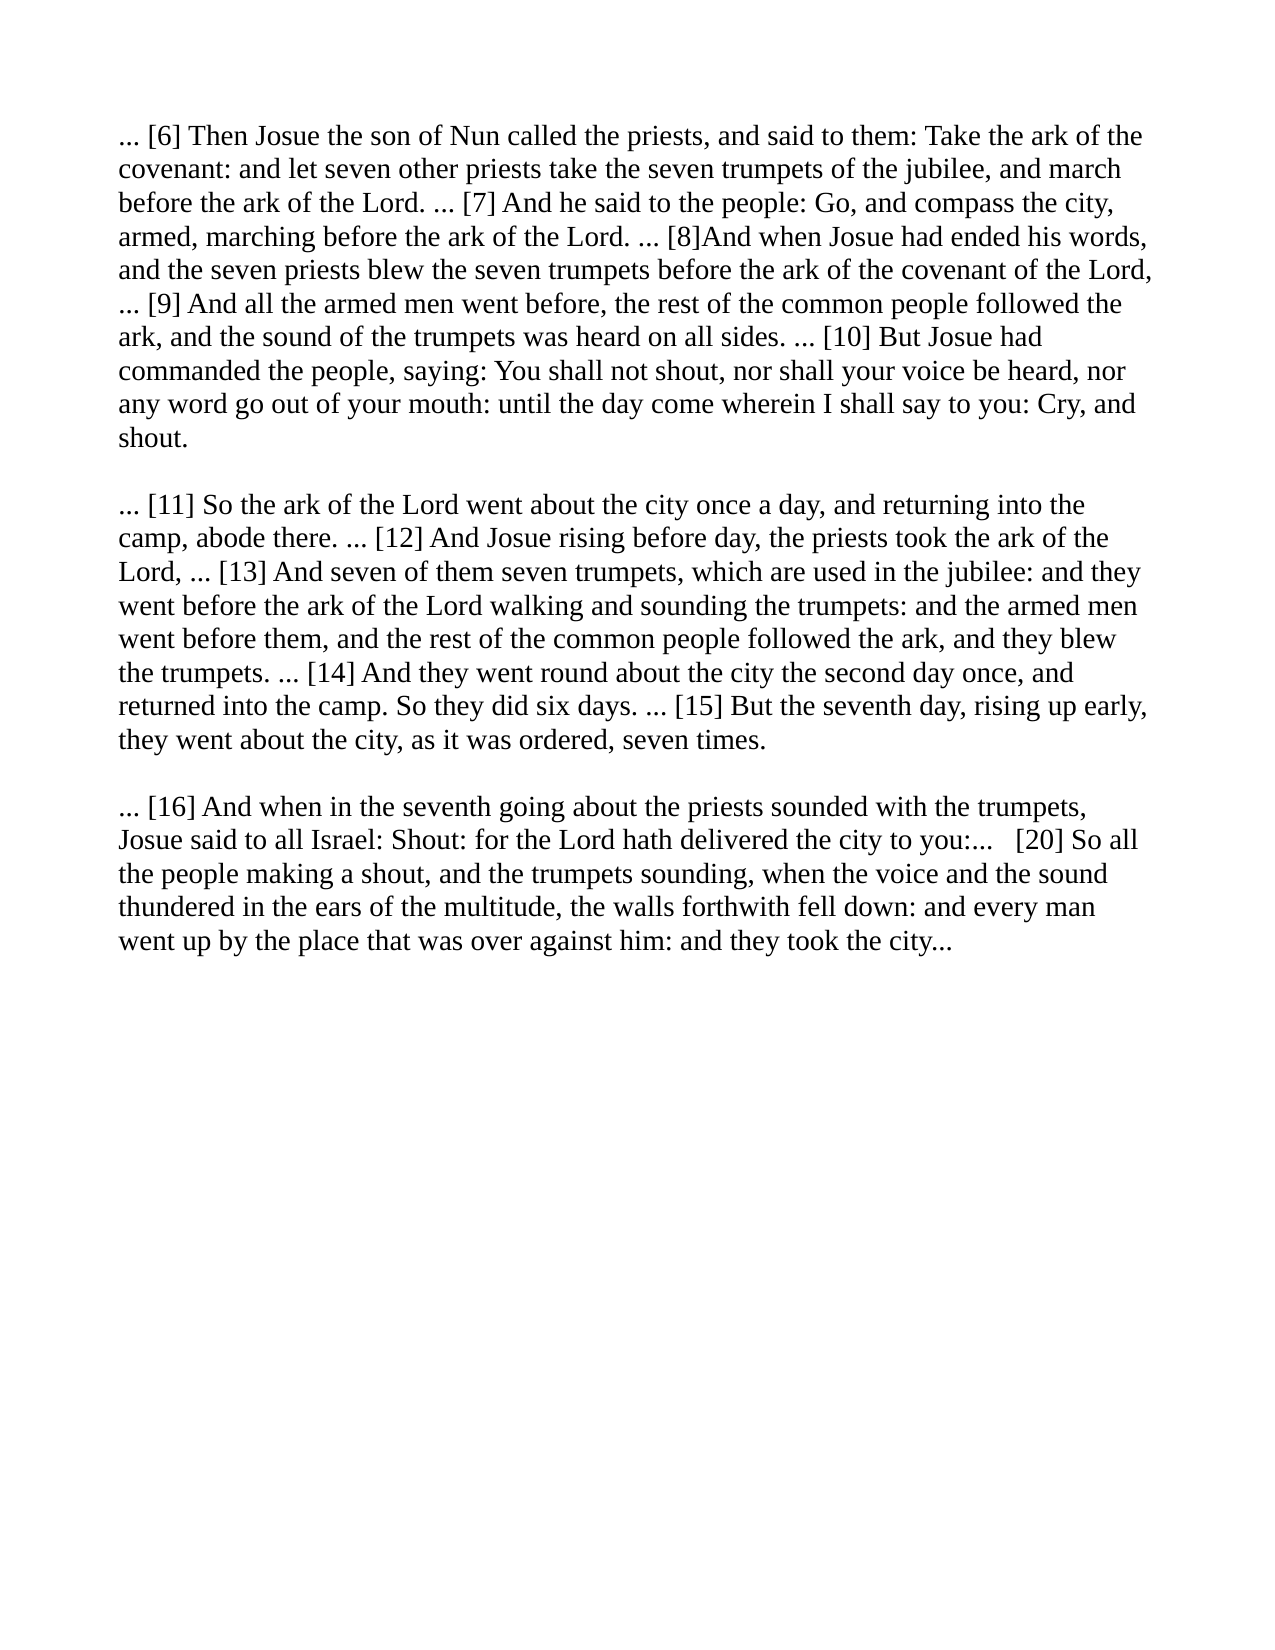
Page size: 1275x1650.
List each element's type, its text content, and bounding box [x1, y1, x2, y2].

text ... [11] So the ark of the Lord went about the city once a day, and returning into the camp, abode there. ... [12] And Josue rising before day, the priests took the ark of the Lord, ... [13] And seven of them seven trumpets, which are used in the jubilee: and they went before the ark of the Lord walking and sounding the trumpets: and the armed men went before them, and the rest of the common people followed the ark, and they blew the trumpets. ... [14] And they went round about the city the second day once, and returned into the camp. So they did six days. ... [15] But the seventh day, rising up early, they went about the city, as it was ordered, seven times. [118, 487, 1157, 755]
text ... [16] And when in the seventh going about the priests sounded with the trumpets, Josue said to all Israel: Shout: for the Lord hath delivered the city to you:... [20] So all the people making a shout, and the trumpets sounding, when the voice and the sound thundered in the ears of the multitude, the walls forthwith fell down: and every man went up by the place that was over against him: and they took the city... [118, 789, 1157, 957]
text ... [6] Then Josue the son of Nun called the priests, and said to them: Take the ark of the covenant: and let seven other priests take the seven trumpets of the jubilee, and march before the ark of the Lord. ... [7] And he said to the people: Go, and compass the city, armed, marching before the ark of the Lord. ... [8]And when Josue had ended his words, and the seven priests blew the seven trumpets before the ark of the covenant of the Lord, ... [9] And all the armed men went before, the rest of the common people followed the ark, and the sound of the trumpets was heard on all sides. ... [10] But Josue had commanded the people, saying: You shall not shout, nor shall your voice be heard, nor any word go out of your mouth: until the day come wherein I shall say to you: Cry, and shout. [118, 118, 1157, 453]
